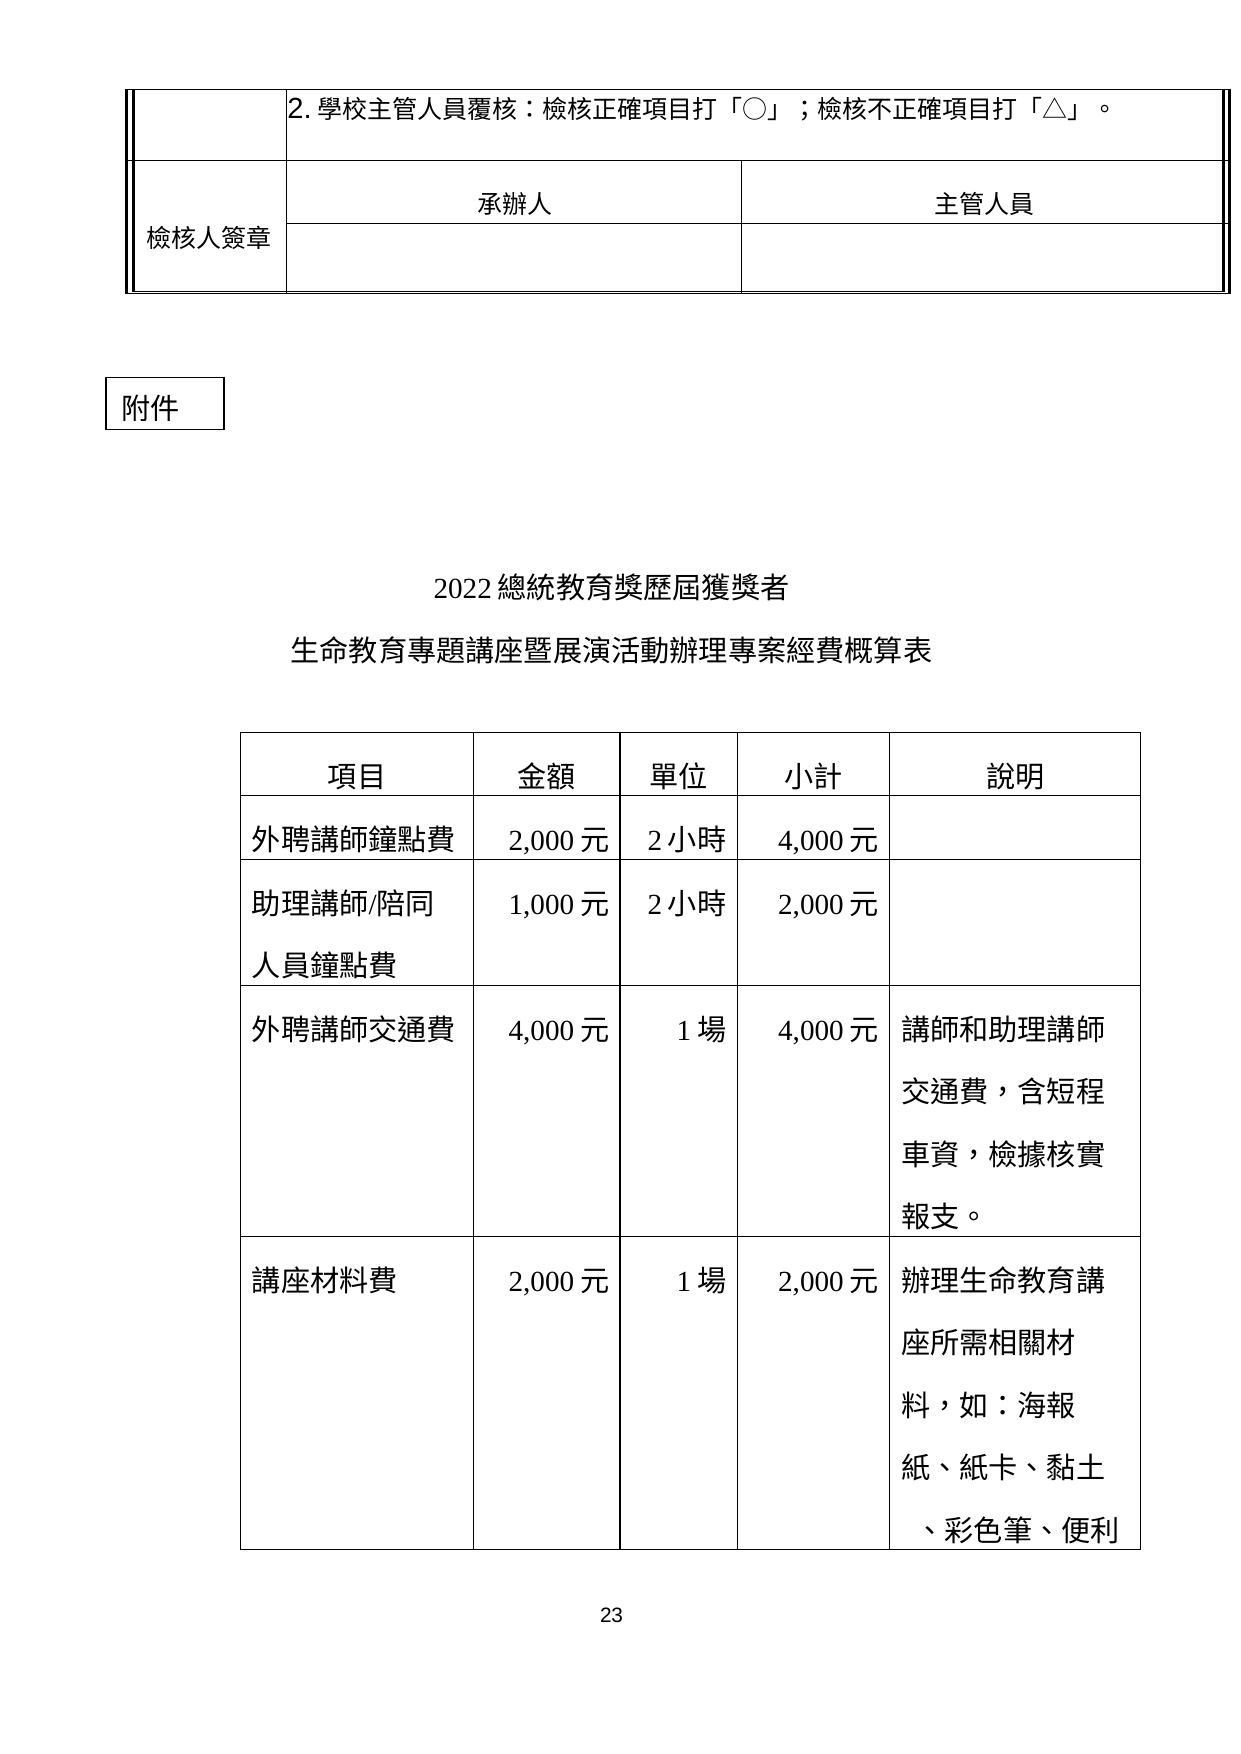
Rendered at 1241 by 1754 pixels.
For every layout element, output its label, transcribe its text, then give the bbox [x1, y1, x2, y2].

table_cell [890, 860, 1140, 985]
table_header 金額 [474, 733, 619, 795]
table_cell 助理講師/陪同人員鐘點費 [241, 860, 473, 985]
table_header 單位 [621, 733, 737, 795]
table_cell 2小時 [621, 796, 737, 859]
table_cell 講師和助理講師交通費，含短程車資，檢據核實報支。 [890, 986, 1140, 1236]
table_cell 2,000元 [738, 860, 889, 985]
table_cell 1,000元 [474, 860, 619, 985]
table_cell 4,000元 [738, 986, 889, 1236]
table_cell [890, 796, 1140, 859]
table_cell 承辦人 [287, 161, 741, 223]
table_cell 2小時 [621, 860, 737, 985]
table_cell [135, 90, 286, 159]
table_header 項目 [241, 733, 473, 795]
text 附件二 [121, 386, 208, 421]
text 2022總統教育獎歷屆獲獎者 [130, 544, 1092, 607]
table_header 說明 [890, 733, 1140, 795]
table_header 小計 [738, 733, 889, 795]
table_cell 1場 [621, 986, 737, 1236]
table_cell 學校檢核：具備檢核項目打「V」；不需檢核項目打「X」；未勾選視為未檢核。 學校主管人員覆核：檢核正確項目打「○」；檢核不正確項目打「△」。 [287, 90, 1222, 159]
table_cell 4,000元 [738, 796, 889, 859]
text 附件二 [125, 398, 134, 421]
table_cell 講座材料費 [241, 1237, 473, 1549]
table_cell 主管人員 [742, 161, 1222, 223]
table_cell 檢核人簽章 [135, 161, 286, 291]
table_cell 2,000元 [474, 1237, 619, 1549]
table_cell [287, 224, 741, 291]
table_cell 2,000元 [738, 1237, 889, 1549]
table_cell 4,000元 [474, 986, 619, 1236]
table_cell 外聘講師交通費 [241, 986, 473, 1236]
table_cell 外聘講師鐘點費 [241, 796, 473, 859]
table_cell [742, 224, 1222, 291]
table_cell 辦理生命教育講座所需相關材料，如：海報紙、紙卡、黏土 、彩色筆、便利 [890, 1237, 1140, 1549]
table_cell 2,000元 [474, 796, 619, 859]
table_cell 1場 [621, 1237, 737, 1549]
text 生命教育專題講座暨展演活動辦理專案經費概算表 [130, 607, 1092, 669]
